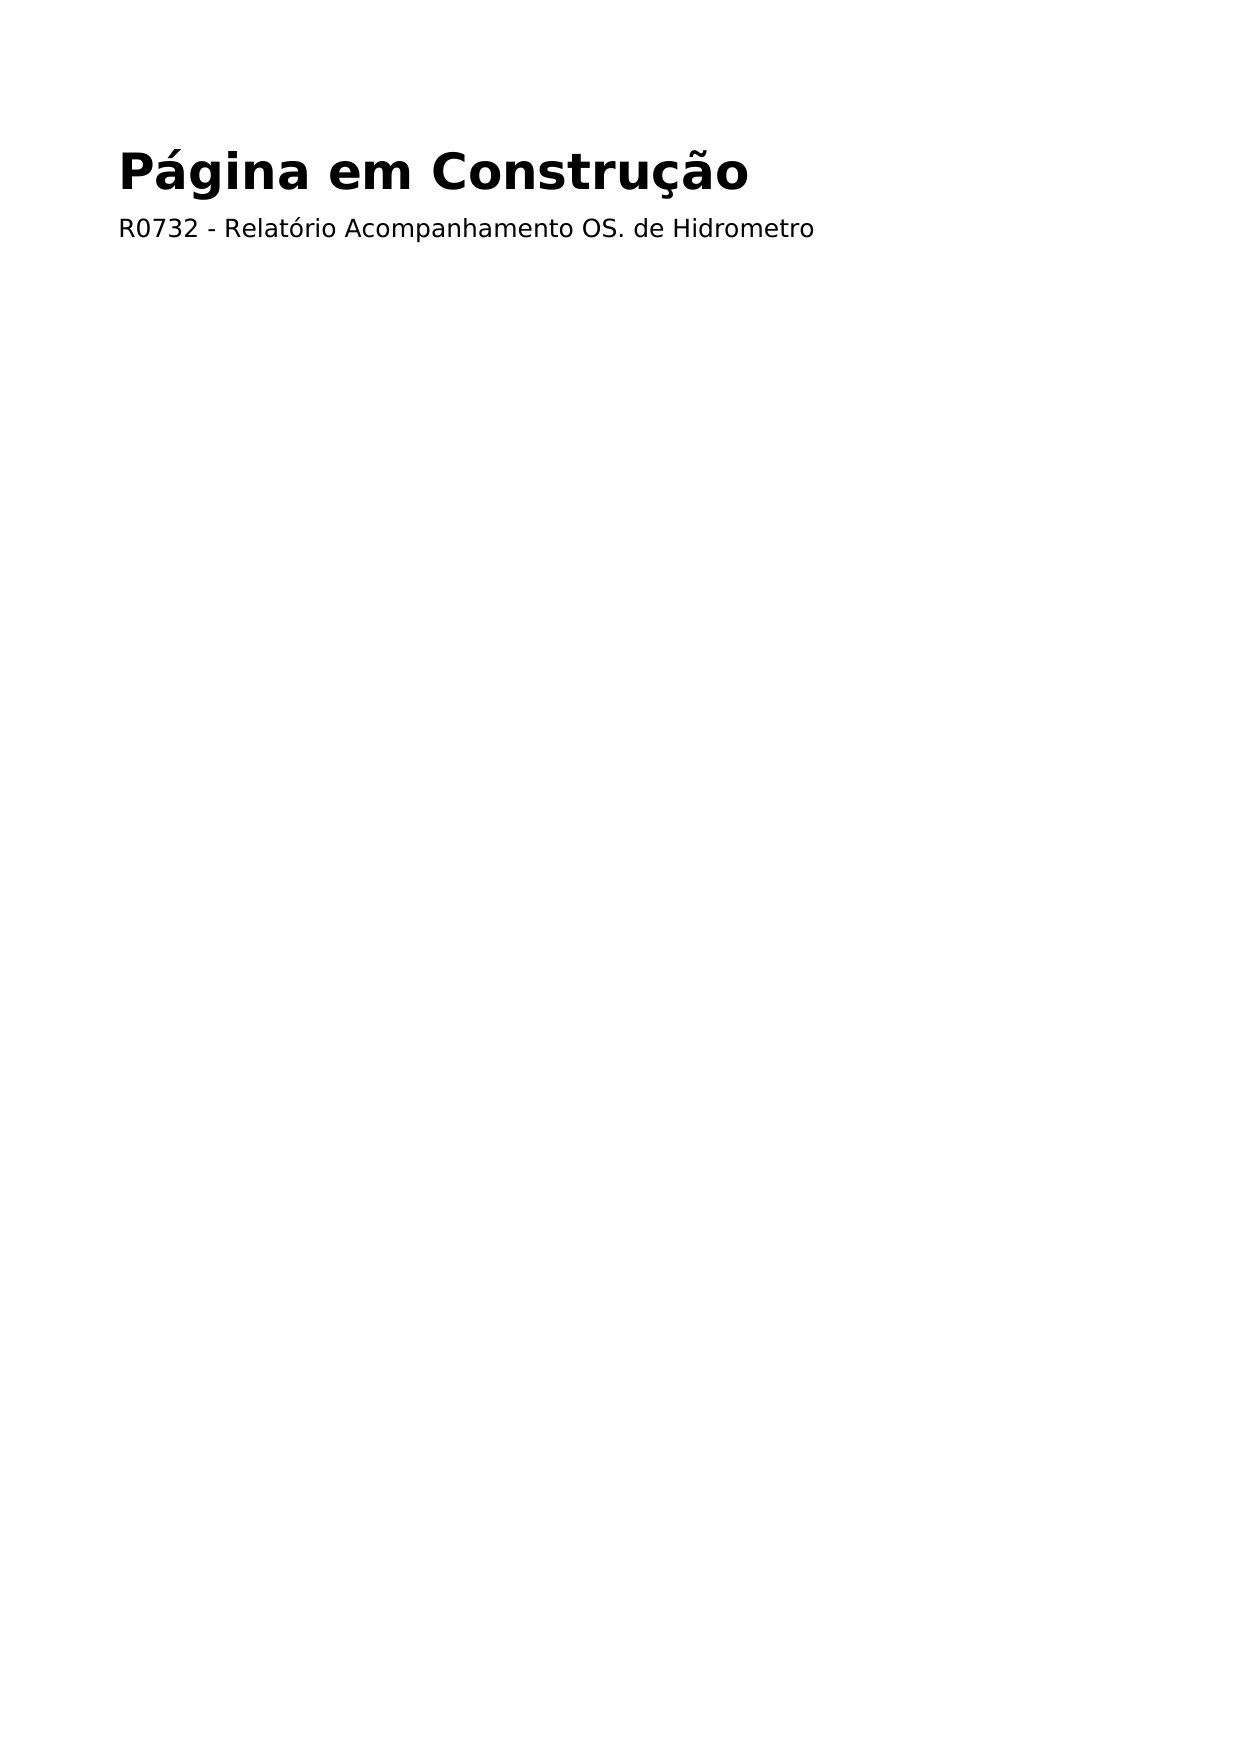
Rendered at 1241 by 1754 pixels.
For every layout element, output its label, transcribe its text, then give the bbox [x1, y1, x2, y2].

subtitle Página em Construção [118, 143, 1122, 201]
text R0732 - Relatório Acompanhamento OS. de Hidrometro [118, 214, 1122, 243]
